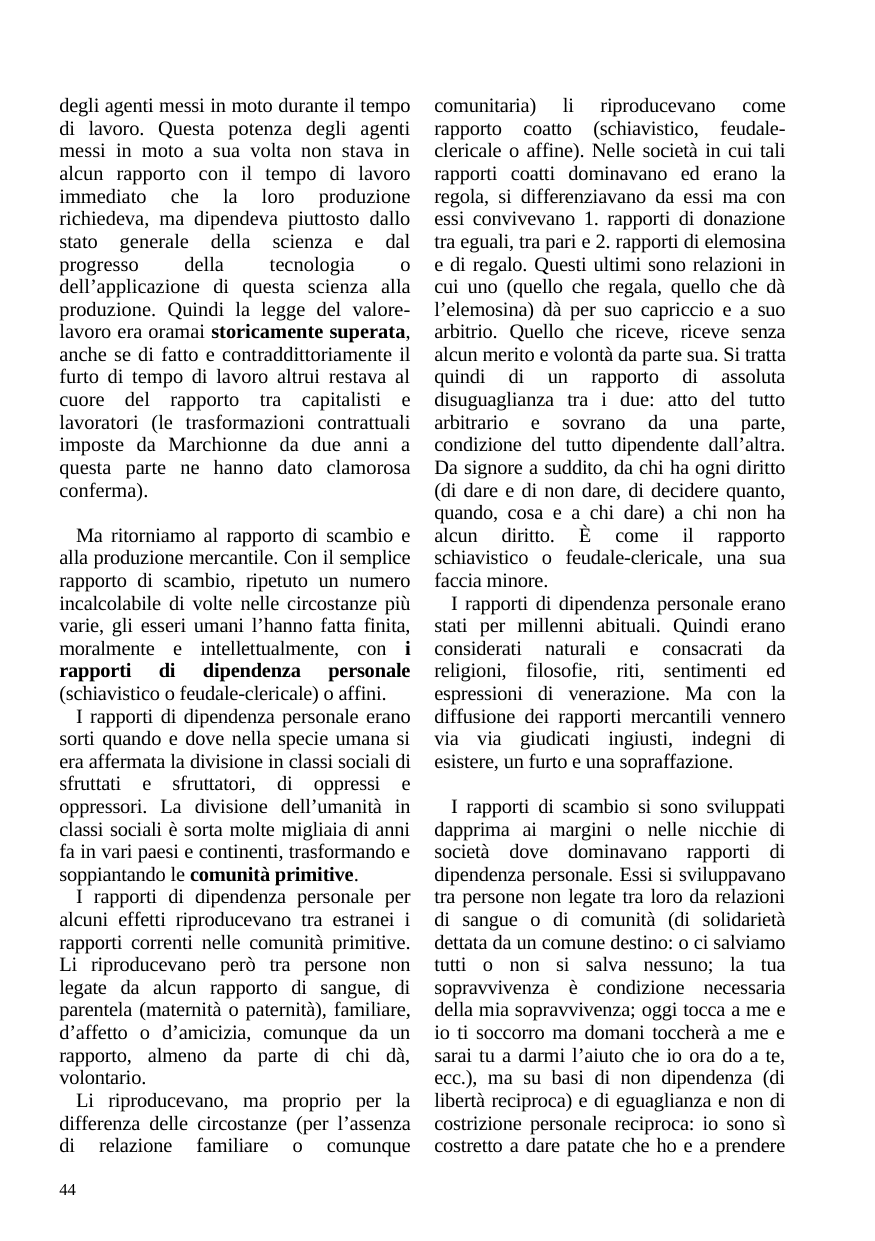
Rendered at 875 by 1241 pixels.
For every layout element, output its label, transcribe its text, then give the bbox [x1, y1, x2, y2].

text I rapporti di dipendenza personale erano sorti quando e dove nella specie umana si era affermata la divisione in classi sociali di sfruttati e sfruttatori, di oppressi e oppressori. La divisione dell’umanità in classi sociali è sorta molte migliaia di anni fa in vari paesi e continenti, trasformando e soppiantando le comunità primitive. [59, 705, 411, 886]
text Ma ritorniamo al rapporto di scambio e alla produzione mercantile. Con il semplice rapporto di scambio, ripetuto un numero incalcolabile di volte nelle circostanze più varie, gli esseri umani l’hanno fatta finita, moralmente e intellettualmente, con i rapporti di dipendenza personale (schiavistico o feudale-clericale) o affini. [59, 524, 411, 705]
text I rapporti di scambio si sono sviluppati dapprima ai margini o nelle nicchie di società dove dominavano rapporti di dipendenza personale. Essi si sviluppavano tra persone non legate tra loro da relazioni di sangue o di comunità (di solidarietà dettata da un comune destino: o ci salviamo tutti o non si salva nessuno; la tua sopravvivenza è condizione necessaria della mia sopravvivenza; oggi tocca a me e io ti soccorro ma domani toccherà a me e sarai tu a darmi l’aiuto che io ora do a te, ecc.), ma su basi di non dipendenza (di libertà reciproca) e di eguaglianza e non di costrizione personale reciproca: io sono sì costretto a dare patate che ho e a prendere [434, 795, 786, 1157]
text I rapporti di dipendenza personale per alcuni effetti riproducevano tra estranei i rapporti correnti nelle comunità primitive. Li riproducevano però tra persone non legate da alcun rapporto di sangue, di parentela (maternità o paternità), familiare, d’affetto o d’amicizia, comunque da un rapporto, almeno da parte di chi dà, volontario. [59, 886, 411, 1089]
text degli agenti messi in moto durante il tempo di lavoro. Questa potenza degli agenti messi in moto a sua volta non stava in alcun rapporto con il tempo di lavoro immediato che la loro produzione richiedeva, ma dipendeva piuttosto dallo stato generale della scienza e dal progresso della tecnologia o dell’applicazione di questa scienza alla produzione. Quindi la legge del valore-lavoro era oramai storicamente superata, anche se di fatto e contraddittoriamente il furto di tempo di lavoro altrui restava al cuore del rapporto tra capitalisti e lavoratori (le trasformazioni contrattuali imposte da Marchionne da due anni a questa parte ne hanno dato clamorosa conferma). [59, 94, 411, 501]
text Li riproducevano, ma proprio per la differenza delle circostanze (per l’assenza di relazione familiare o comunque [59, 1089, 411, 1157]
text comunitaria) li riproducevano come rapporto coatto (schiavistico, feudale-clericale o affine). Nelle società in cui tali rapporti coatti dominavano ed erano la regola, si differenziavano da essi ma con essi convivevano 1. rapporti di donazione tra eguali, tra pari e 2. rapporti di elemosina e di regalo. Questi ultimi sono relazioni in cui uno (quello che regala, quello che dà l’elemosina) dà per suo capriccio e a suo arbitrio. Quello che riceve, riceve senza alcun merito e volontà da parte sua. Si tratta quindi di un rapporto di assoluta disuguaglianza tra i due: atto del tutto arbitrario e sovrano da una parte, condizione del tutto dipendente dall’altra. Da signore a suddito, da chi ha ogni diritto (di dare e di non dare, di decidere quanto, quando, cosa e a chi dare) a chi non ha alcun diritto. È come il rapporto schiavistico o feudale-clericale, una sua faccia minore. [434, 94, 786, 592]
text I rapporti di dipendenza personale erano stati per millenni abituali. Quindi erano considerati naturali e consacrati da religioni, filosofie, riti, sentimenti ed espressioni di venerazione. Ma con la diffusione dei rapporti mercantili vennero via via giudicati ingiusti, indegni di esistere, un furto e una sopraffazione. [434, 592, 786, 773]
